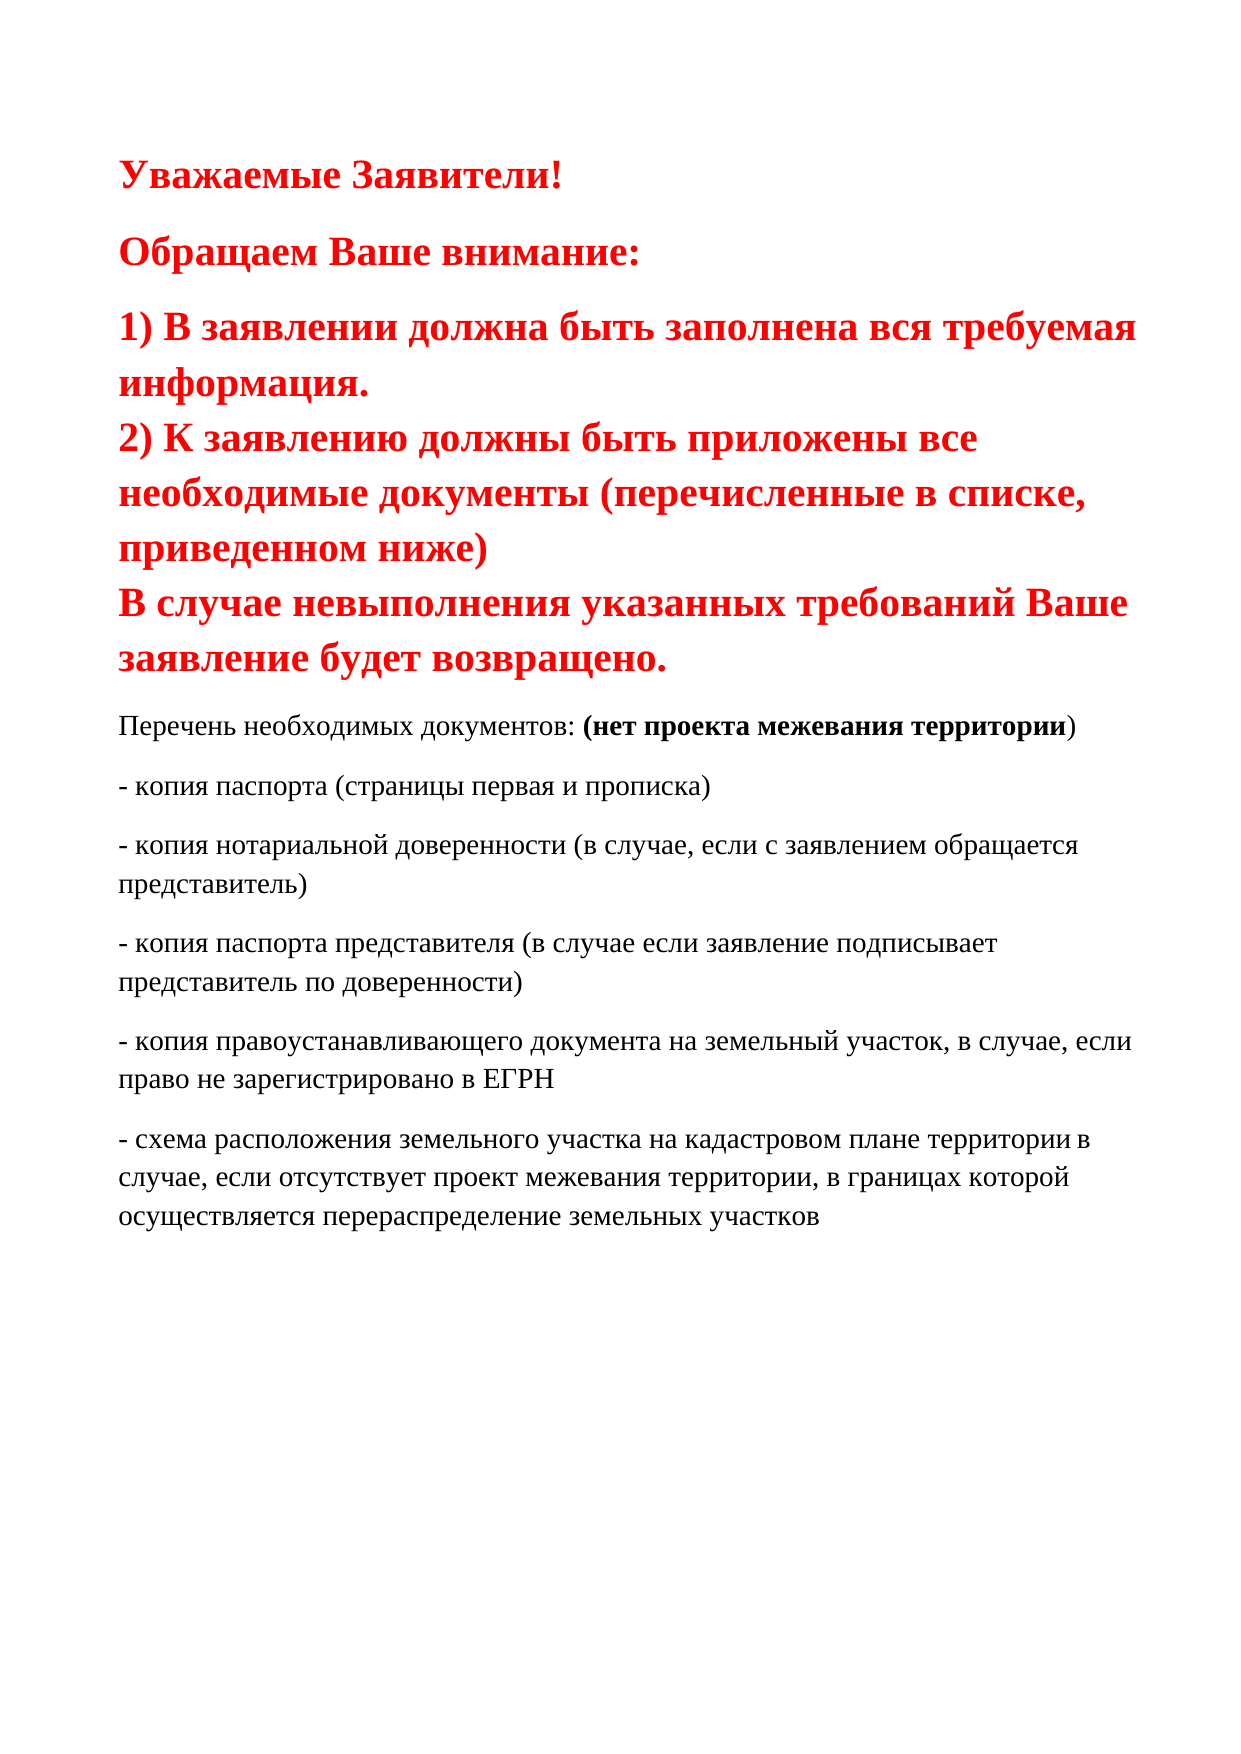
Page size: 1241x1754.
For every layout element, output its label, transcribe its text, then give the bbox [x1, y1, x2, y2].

text - схема расположения земельного участка на кадастровом плане территории в случае, если отсутствует проект межевания территории, в границах которой осуществляется перераспределение земельных участков [118, 1121, 1166, 1232]
text 1) В заявлении должна быть заполнена вся требуемая информация. 2) К заявлению должны быть приложены все необходимые документы (перечисленные в списке, приведенном ниже) В случае невыполнения указанных требований Ваше заявление будет возвращено. [118, 302, 1166, 680]
text Уважаемые Заявители! [118, 150, 1166, 198]
text Перечень необходимых документов: (нет проекта межевания территории) [118, 708, 1166, 742]
text Обращаем Ваше внимание: [118, 226, 1166, 274]
text - копия паспорта представителя (в случае если заявление подписывает представитель по доверенности) [118, 925, 1166, 997]
text - копия правоустанавливающего документа на земельный участок, в случае, если право не зарегистрировано в ЕГРН [118, 1023, 1166, 1095]
text - копия нотариальной доверенности (в случае, если с заявлением обращается представитель) [118, 827, 1166, 899]
text - копия паспорта (страницы первая и прописка) [118, 768, 1166, 801]
